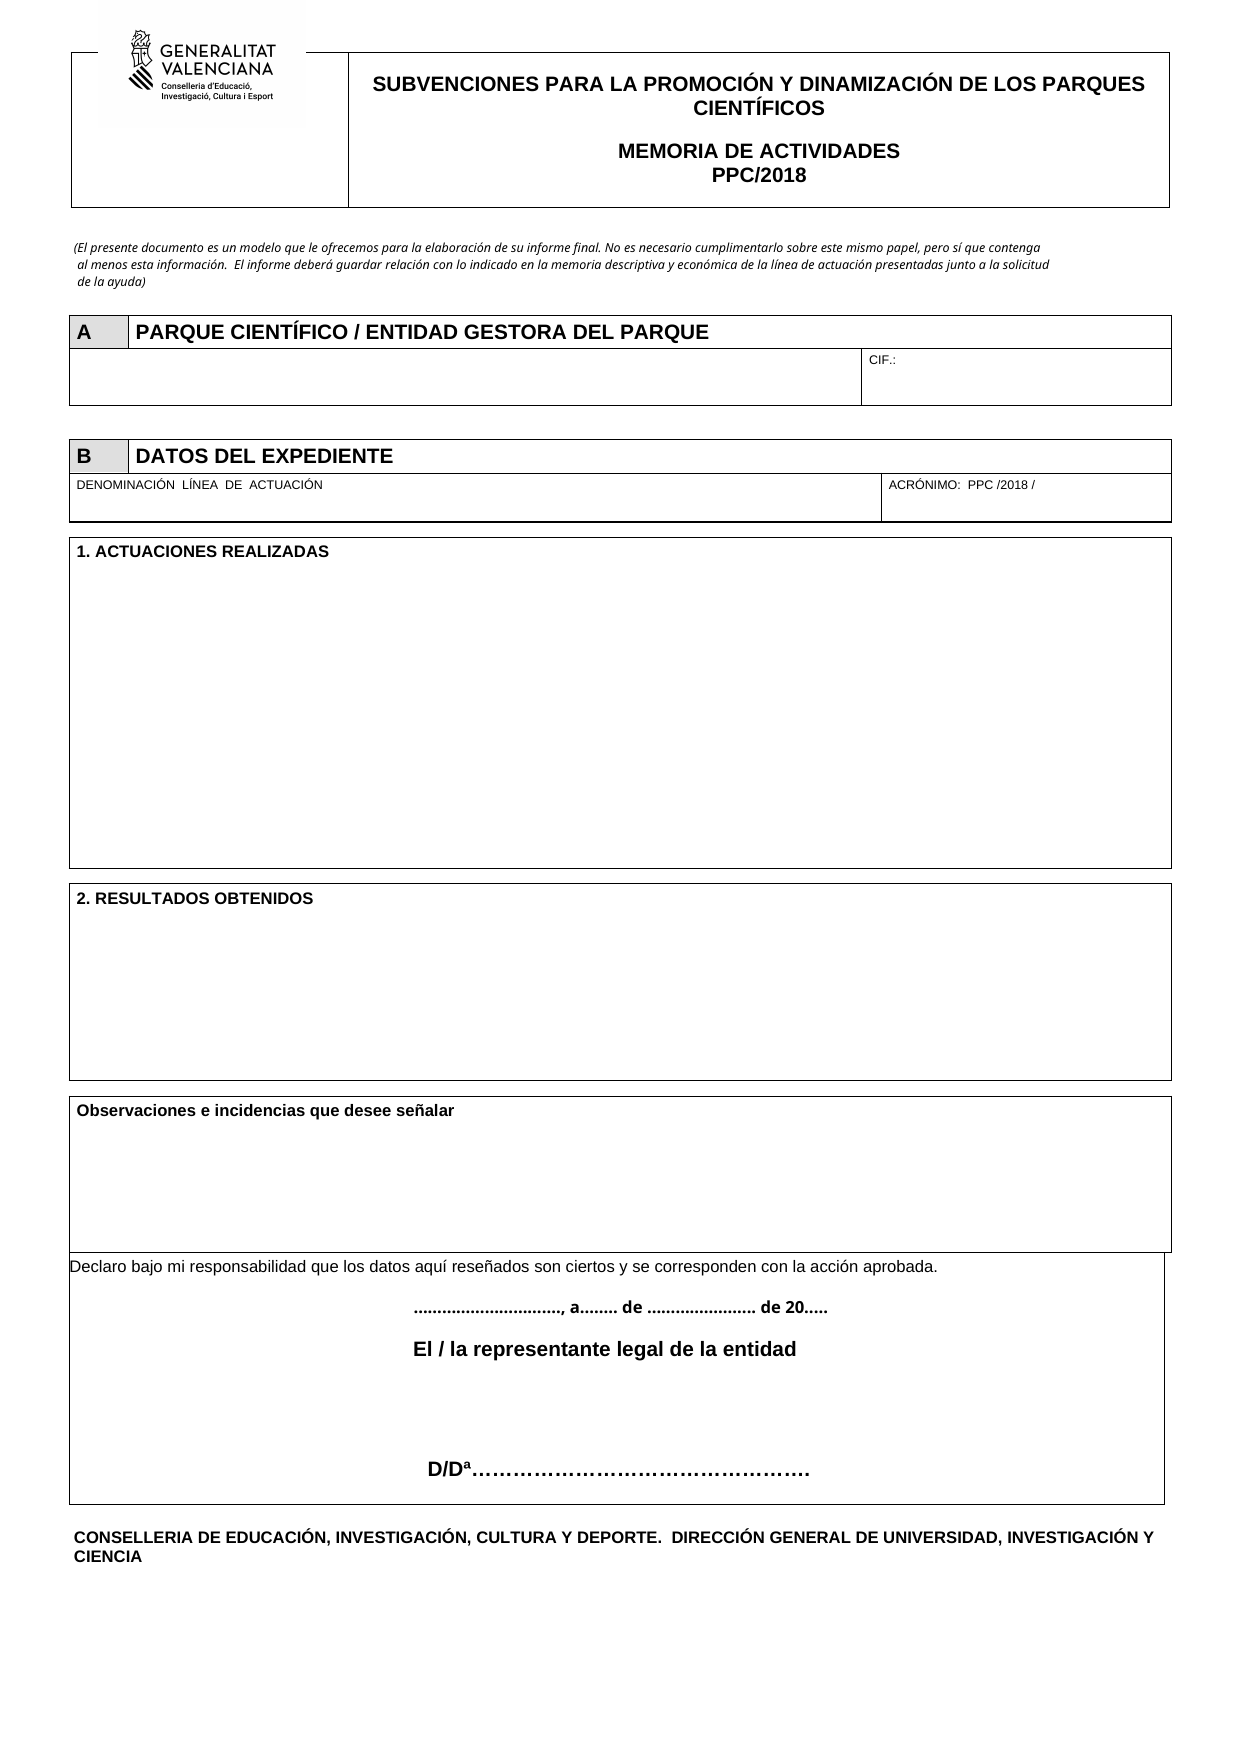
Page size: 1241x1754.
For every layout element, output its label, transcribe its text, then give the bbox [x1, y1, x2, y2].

table_header 1. ACTUACIONES REALIZADAS [70, 538, 1171, 868]
text de la ayuda) [74, 273, 1240, 290]
table_cell [70, 349, 861, 404]
table_header 2. RESULTADOS OBTENIDOS [70, 884, 1171, 1080]
table_cell Declaro bajo mi responsabilidad que los datos aquí reseñados son ciertos y se corresponden con la acción aprobada. …………………………., a…….. de ………………….. de 20..... El / la representante legal de la entidad D/Dª…………………………………………. [70, 1253, 1164, 1504]
table_cell CIF.: [862, 349, 1171, 404]
table_header B [70, 440, 128, 472]
table_header PARQUE CIENTÍFICO / ENTIDAD GESTORA DEL PARQUE [129, 316, 1171, 348]
table_header Observaciones e incidencias que desee señalar [70, 1097, 1171, 1252]
table_cell ACRÓNIMO: PPC /2018 / [882, 474, 1171, 521]
table_cell DENOMINACIÓN LÍNEA DE ACTUACIÓN [70, 474, 881, 521]
table_header DATOS DEL EXPEDIENTE [129, 440, 1171, 472]
table_cell [1165, 1253, 1171, 1504]
table_header A [70, 316, 128, 348]
text al menos esta información. El informe deberá guardar relación con lo indicado en la memoria descriptiva y económica de la línea de actuación presentadas junto a la solicitud [74, 256, 1240, 273]
picture [98, 0, 306, 128]
text CONSELLERIA DE EDUCACIÓN, INVESTIGACIÓN, CULTURA Y DEPORTE. DIRECCIÓN GENERAL DE UNIVERSIDAD, INVESTIGACIÓN Y CIENCIA [74, 1528, 1166, 1566]
text (El presente documento es un modelo que le ofrecemos para la elaboración de su informe final. No es necesario cumplimentarlo sobre este mismo papel, pero sí que contenga [74, 239, 1240, 256]
